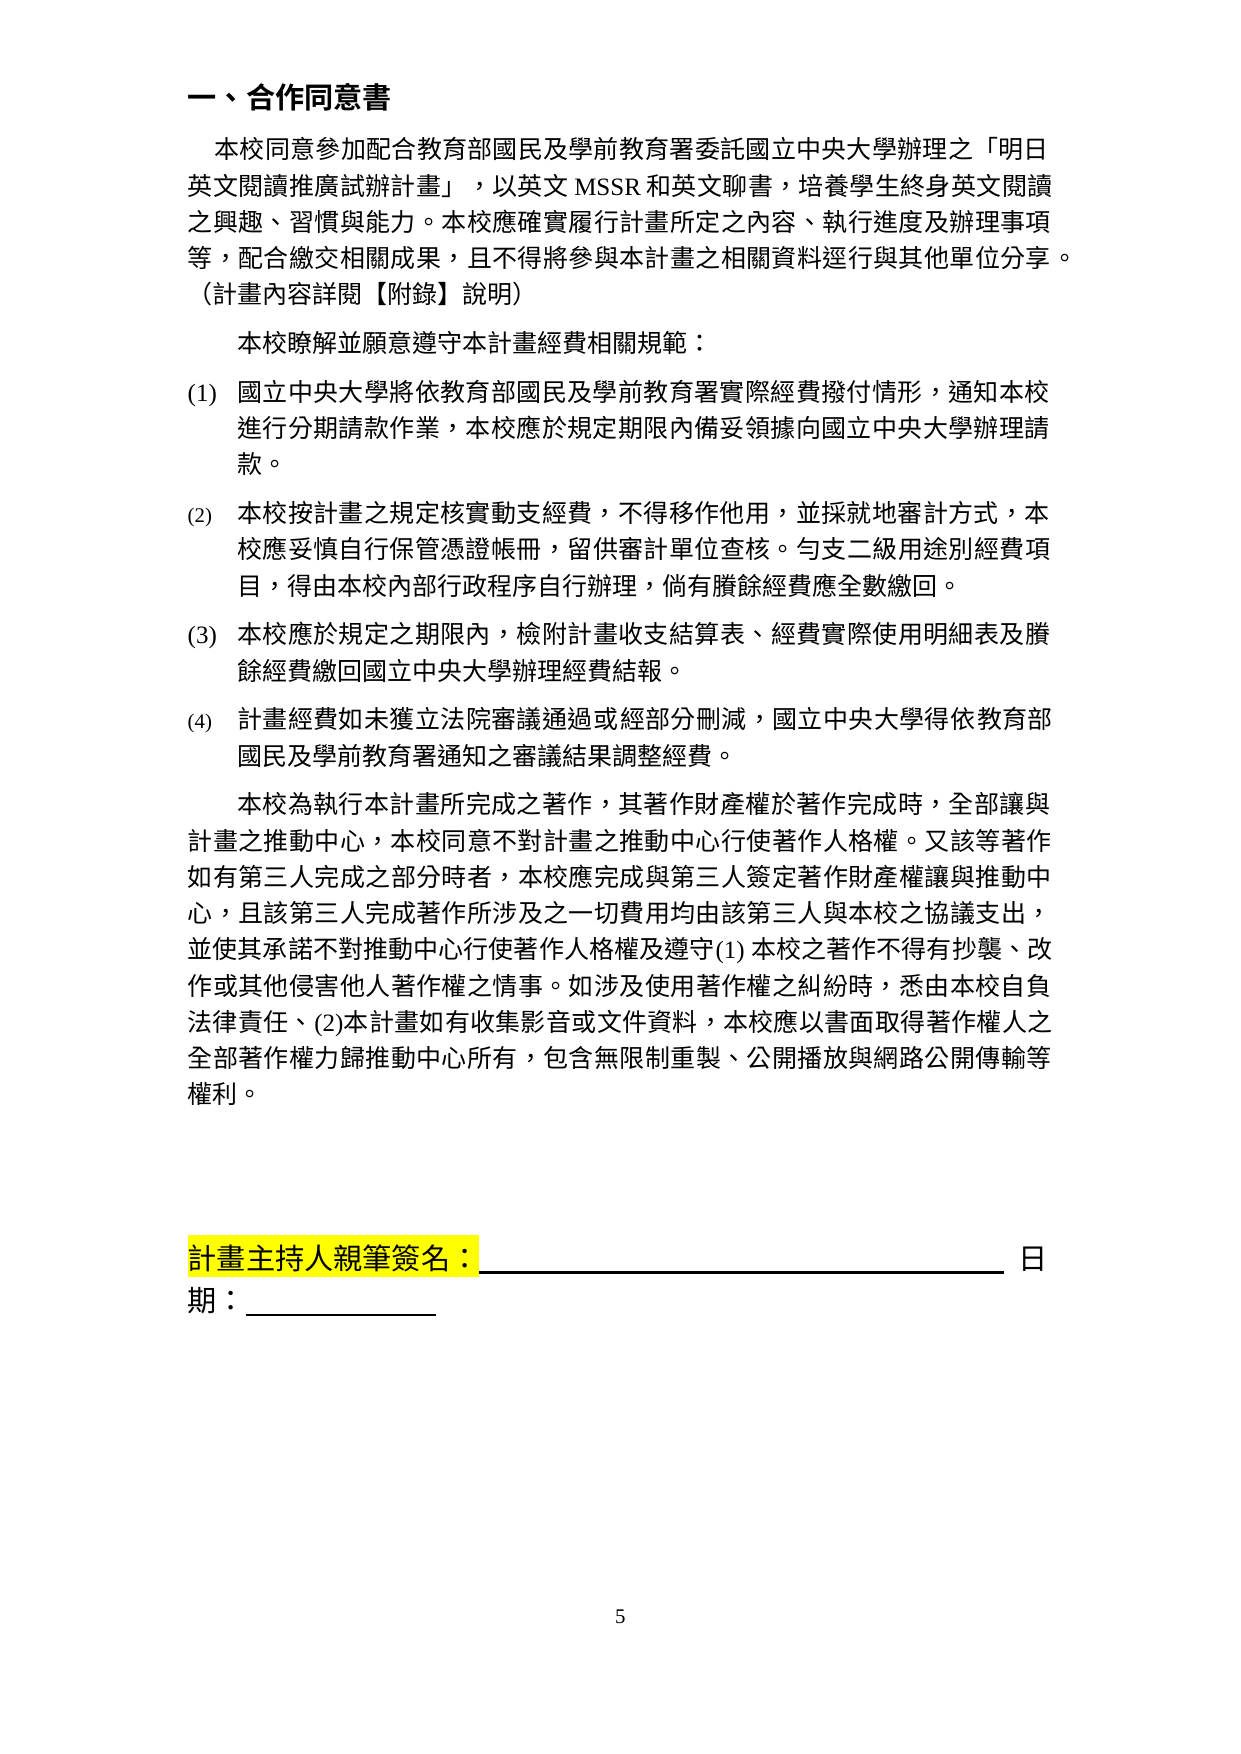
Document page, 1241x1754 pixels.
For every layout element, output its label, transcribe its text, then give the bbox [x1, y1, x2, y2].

text 計畫主持人親筆簽名： 日期： [187, 1235, 1053, 1320]
list 國立中央大學將依教育部國民及學前教育署實際經費撥付情形，通知本校進行分期請款作業，本校應於規定期限內備妥領據向國立中央大學辦理請款。 [187, 372, 1053, 481]
text 本校瞭解並願意遵守本計畫經費相關規範： [187, 323, 1053, 360]
list 計畫經費如未獲立法院審議通過或經部分刪減，國立中央大學得依教育部國民及學前教育署通知之審議結果調整經費。 [187, 700, 1053, 772]
text 本校為執行本計畫所完成之著作，其著作財產權於著作完成時，全部讓與計畫之推動中心，本校同意不對計畫之推動中心行使著作人格權。又該等著作如有第三人完成之部分時者，本校應完成與第三人簽定著作財產權讓與推動中心，且該第三人完成著作所涉及之一切費用均由該第三人與本校之協議支出，並使其承諾不對推動中心行使著作人格權及遵守(1) 本校之著作不得有抄襲、改作或其他侵害他人著作權之情事。如涉及使用著作權之糾紛時，悉由本校自負法律責任、(2)本計畫如有收集影音或文件資料，本校應以書面取得著作權人之全部著作權力歸推動中心所有，包含無限制重製、公開播放與網路公開傳輸等權利。 [187, 785, 1053, 1111]
list 本校應於規定之期限內，檢附計畫收支結算表、經費實際使用明細表及賸餘經費繳回國立中央大學辦理經費結報。 [187, 615, 1053, 687]
text 本校同意參加配合教育部國民及學前教育署委託國立中央大學辦理之「明日英文閱讀推廣試辦計畫」，以英文MSSR和英文聊書，培養學生終身英文閱讀之興趣、習慣與能力。本校應確實履行計畫所定之內容、執行進度及辦理事項等，配合繳交相關成果，且不得將參與本計畫之相關資料逕行與其他單位分享。（計畫內容詳閱【附錄】說明） [187, 130, 1053, 311]
list 本校按計畫之規定核實動支經費，不得移作他用，並採就地審計方式，本校應妥慎自行保管憑證帳冊，留供審計單位查核。勻支二級用途別經費項目，得由本校內部行政程序自行辦理，倘有賸餘經費應全數繳回。 [187, 493, 1053, 602]
text 一、合作同意書 [187, 75, 1053, 117]
